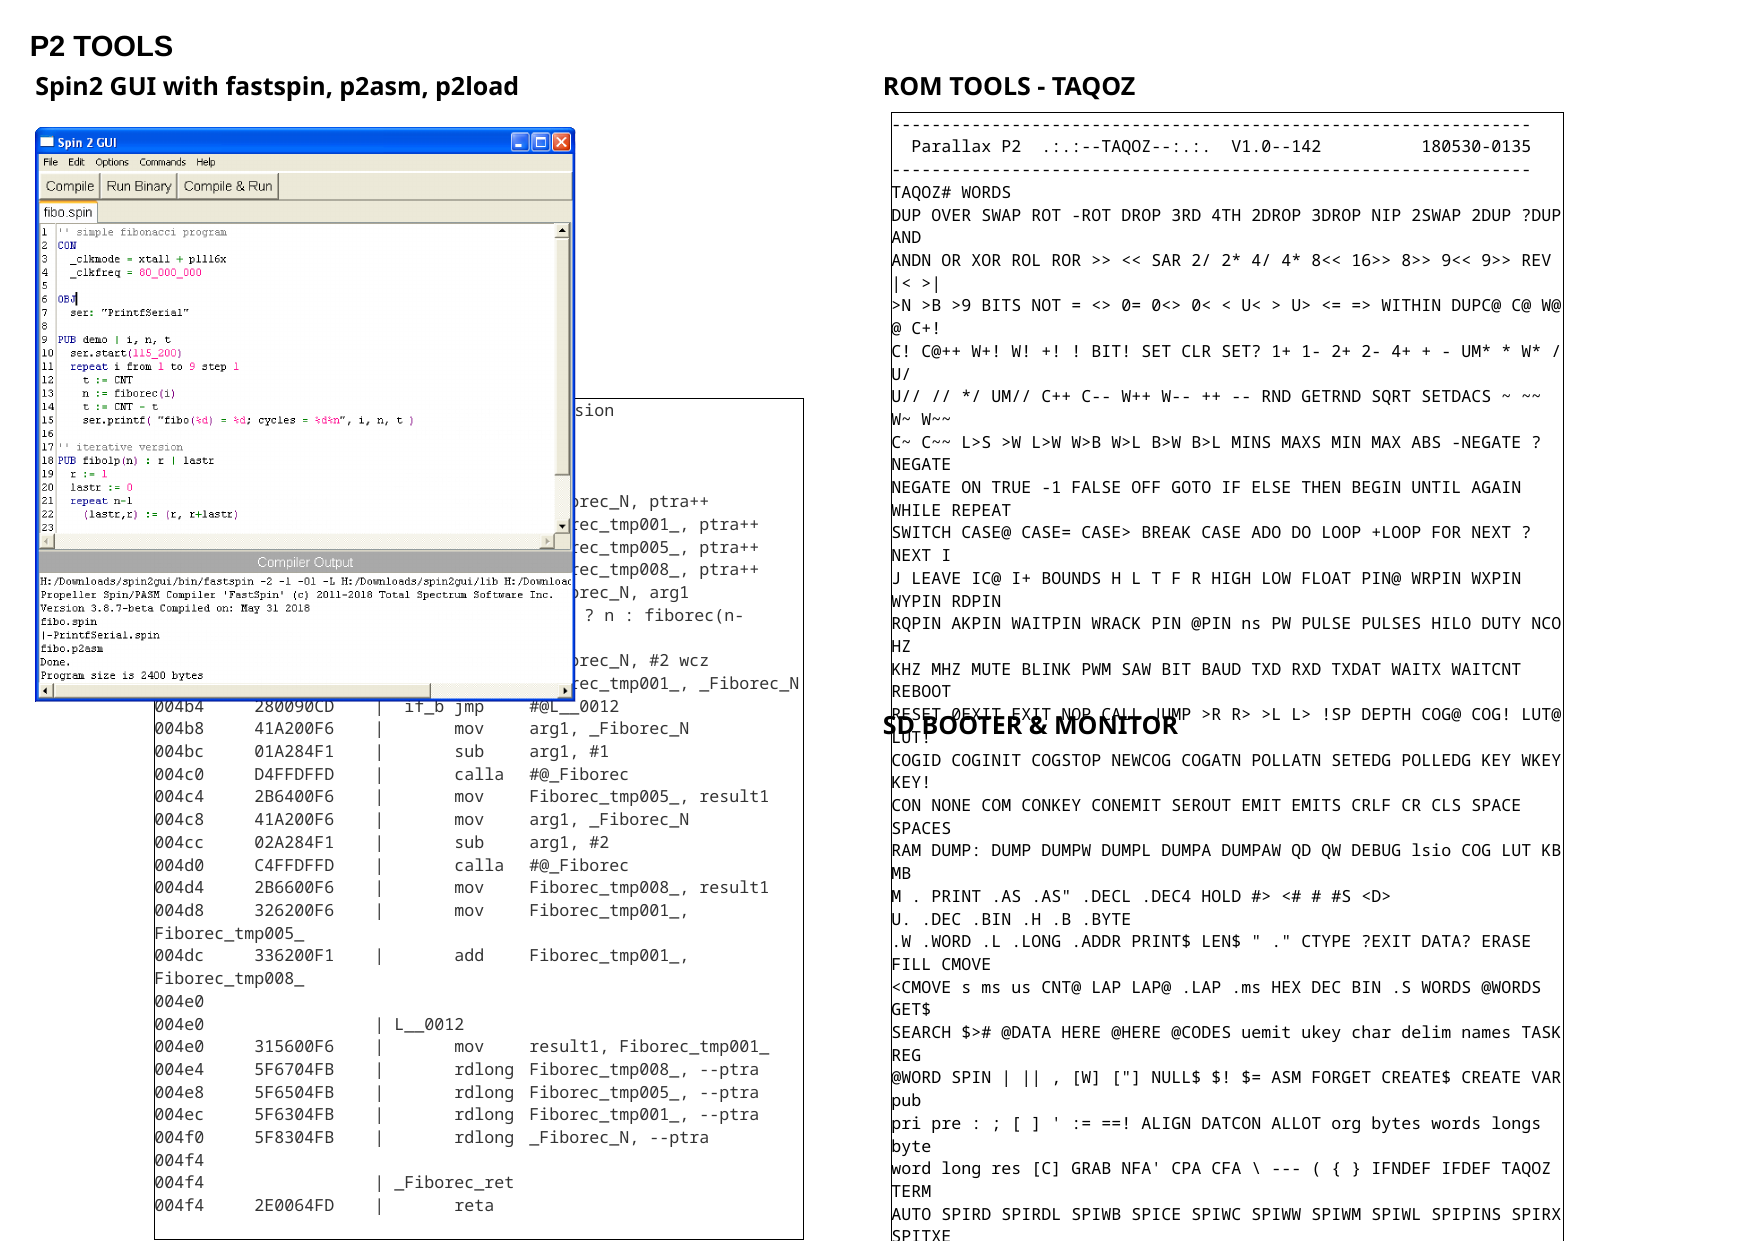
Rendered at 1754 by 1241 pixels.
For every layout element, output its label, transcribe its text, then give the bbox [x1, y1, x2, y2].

table_cell SD BOOTER & MONITOR [1564, 172, 1724, 859]
table_cell [30, 172, 154, 859]
table_header Spin2 GUI with fastspin, p2asm, p2load [30, 63, 877, 172]
table_header ROM TOOLS - TAQOZ [877, 63, 1724, 172]
table_cell [576, 172, 877, 859]
text P2 TOOLS [29, 29, 1724, 63]
table_cell SD BOOTER & MONITOR [892, 172, 1563, 859]
table_cell [155, 399, 803, 859]
table_cell SD BOOTER & MONITOR [877, 172, 891, 859]
picture [34, 126, 576, 705]
